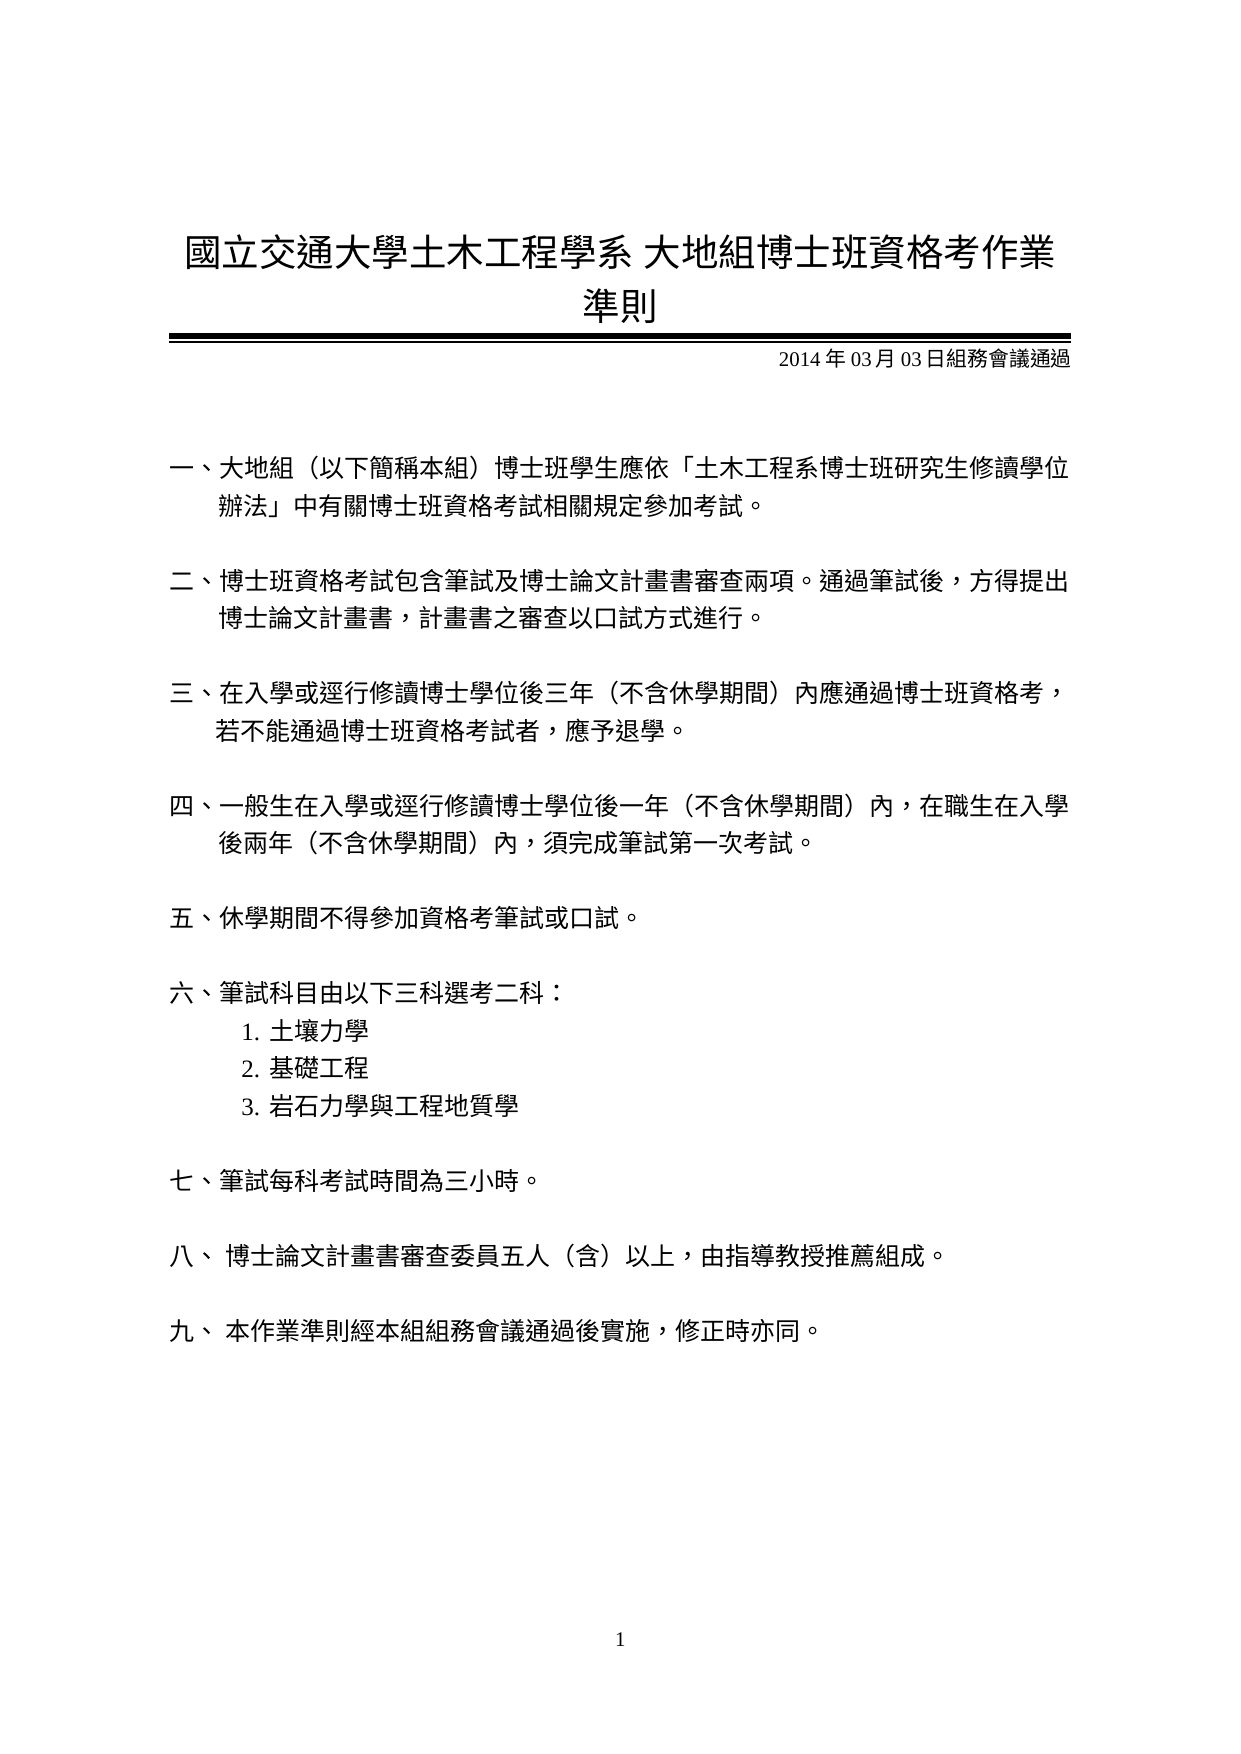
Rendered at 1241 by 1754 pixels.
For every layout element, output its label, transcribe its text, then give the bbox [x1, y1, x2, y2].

text 八、 博士論文計畫書審查委員五人（含）以上，由指導教授推薦組成。 [169, 1235, 1071, 1273]
text 六、筆試科目由以下三科選考二科： [169, 973, 1071, 1010]
text 2. 基礎工程 [178, 1048, 1071, 1085]
text 三、在入學或逕行修讀博士學位後三年（不含休學期間）內應通過博士班資格考，若不能通過博士班資格考試者，應予退學。 [169, 673, 1071, 748]
text 四、一般生在入學或逕行修讀博士學位後一年（不含休學期間）內，在職生在入學後兩年（不含休學期間）內，須完成筆試第一次考試。 [169, 785, 1071, 860]
text 五、休學期間不得參加資格考筆試或口試。 [169, 898, 1071, 935]
text 九、 本作業準則經本組組務會議通過後實施，修正時亦同。 [169, 1310, 1071, 1348]
text 七、筆試每科考試時間為三小時。 [169, 1160, 1071, 1198]
text 一、大地組（以下簡稱本組）博士班學生應依「土木工程系博士班研究生修讀學位辦法」中有關博士班資格考試相關規定參加考試。 [169, 448, 1071, 523]
text 二、博士班資格考試包含筆試及博士論文計畫書審查兩項。通過筆試後，方得提出博士論文計畫書，計畫書之審查以口試方式進行。 [169, 560, 1071, 635]
text 國立交通大學土木工程學系 大地組博士班資格考作業 [169, 202, 1071, 277]
text 2014 年03月03日組務會議通過 [169, 343, 1071, 373]
text 準則 [169, 277, 1071, 333]
text 1. 土壤力學 [178, 1010, 1071, 1048]
text 3. 岩石力學與工程地質學 [178, 1085, 1071, 1160]
